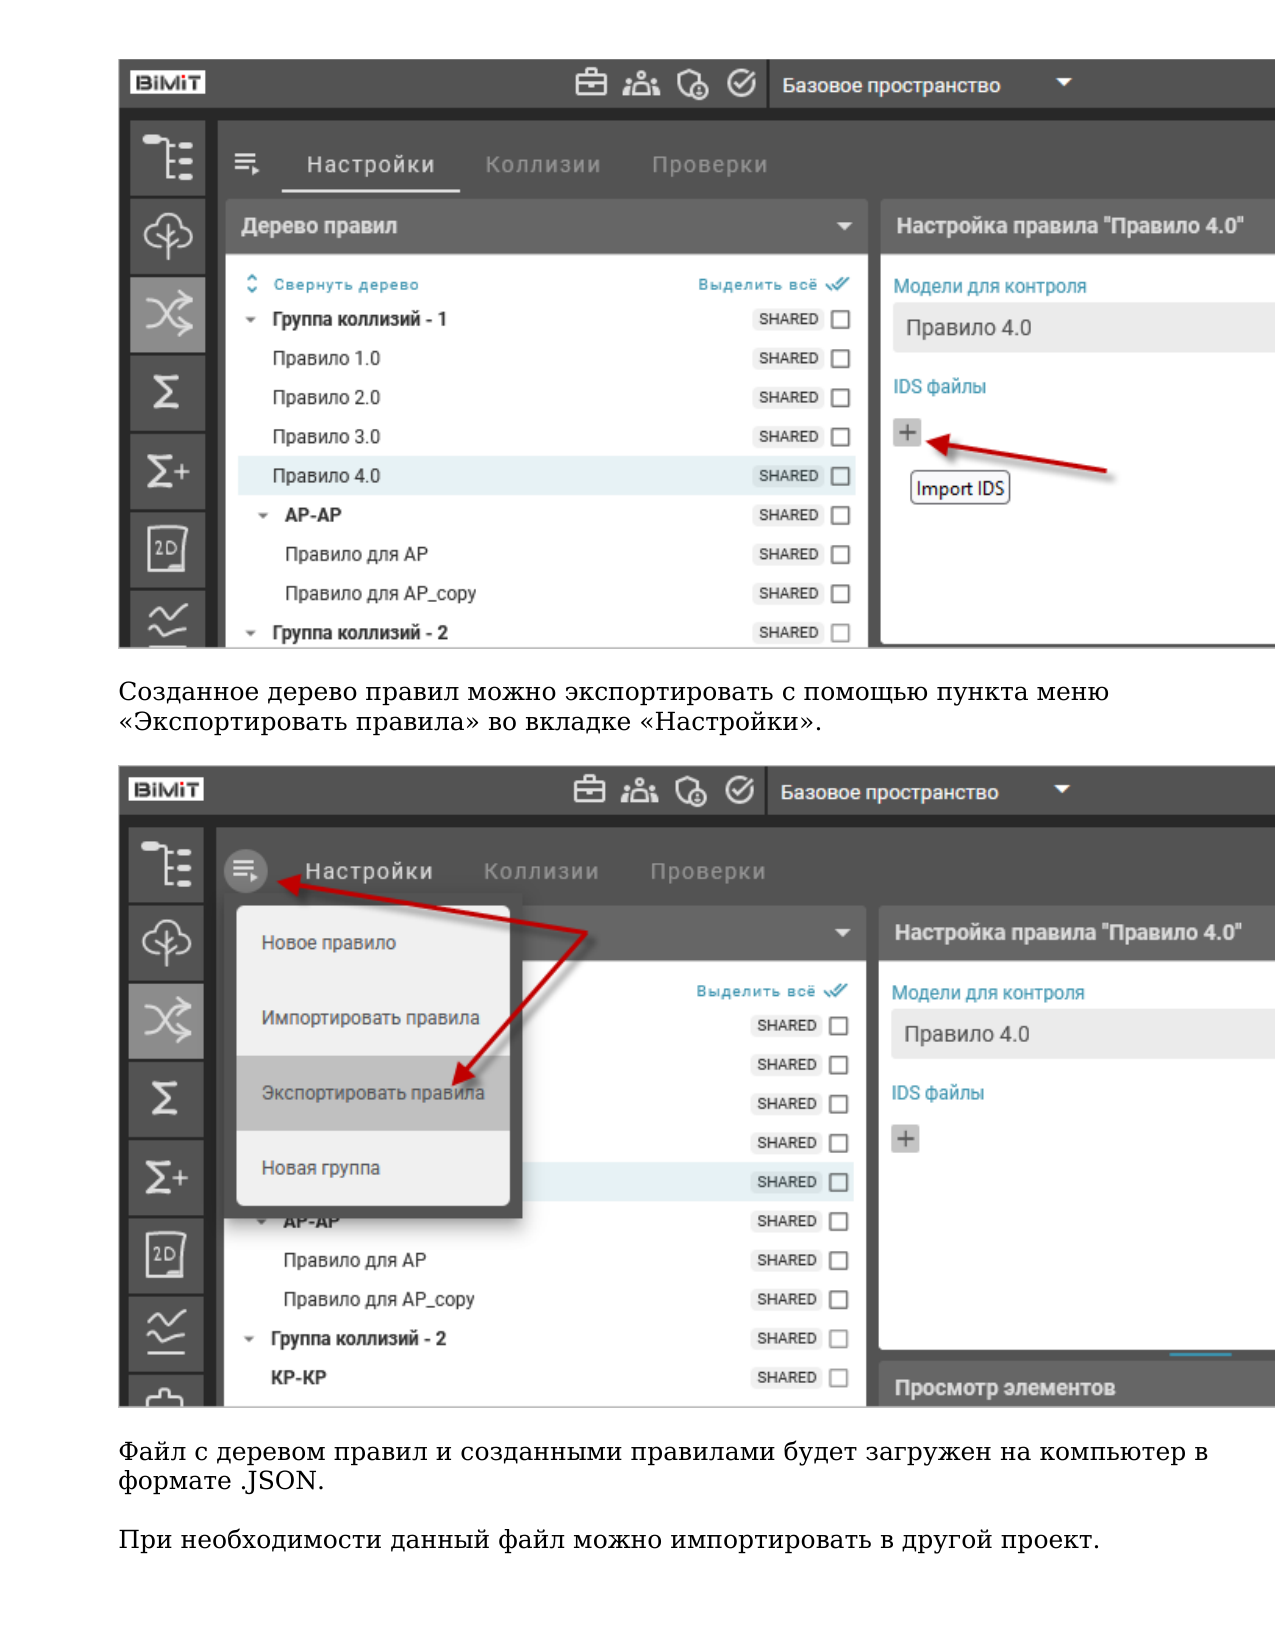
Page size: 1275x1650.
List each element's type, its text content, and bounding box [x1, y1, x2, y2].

text Созданное дерево правил можно экспортировать с помощью пункта меню «Экспортировать правила» во вкладке «Настройки». [118, 678, 1216, 736]
text Файл с деревом правил и созданными правилами будет загружен на компьютер в формате .JSON. [118, 1437, 1216, 1495]
picture [118, 59, 1275, 649]
picture [118, 765, 1275, 1408]
text При необходимости данный файл можно импортировать в другой проект. [118, 1525, 1216, 1554]
